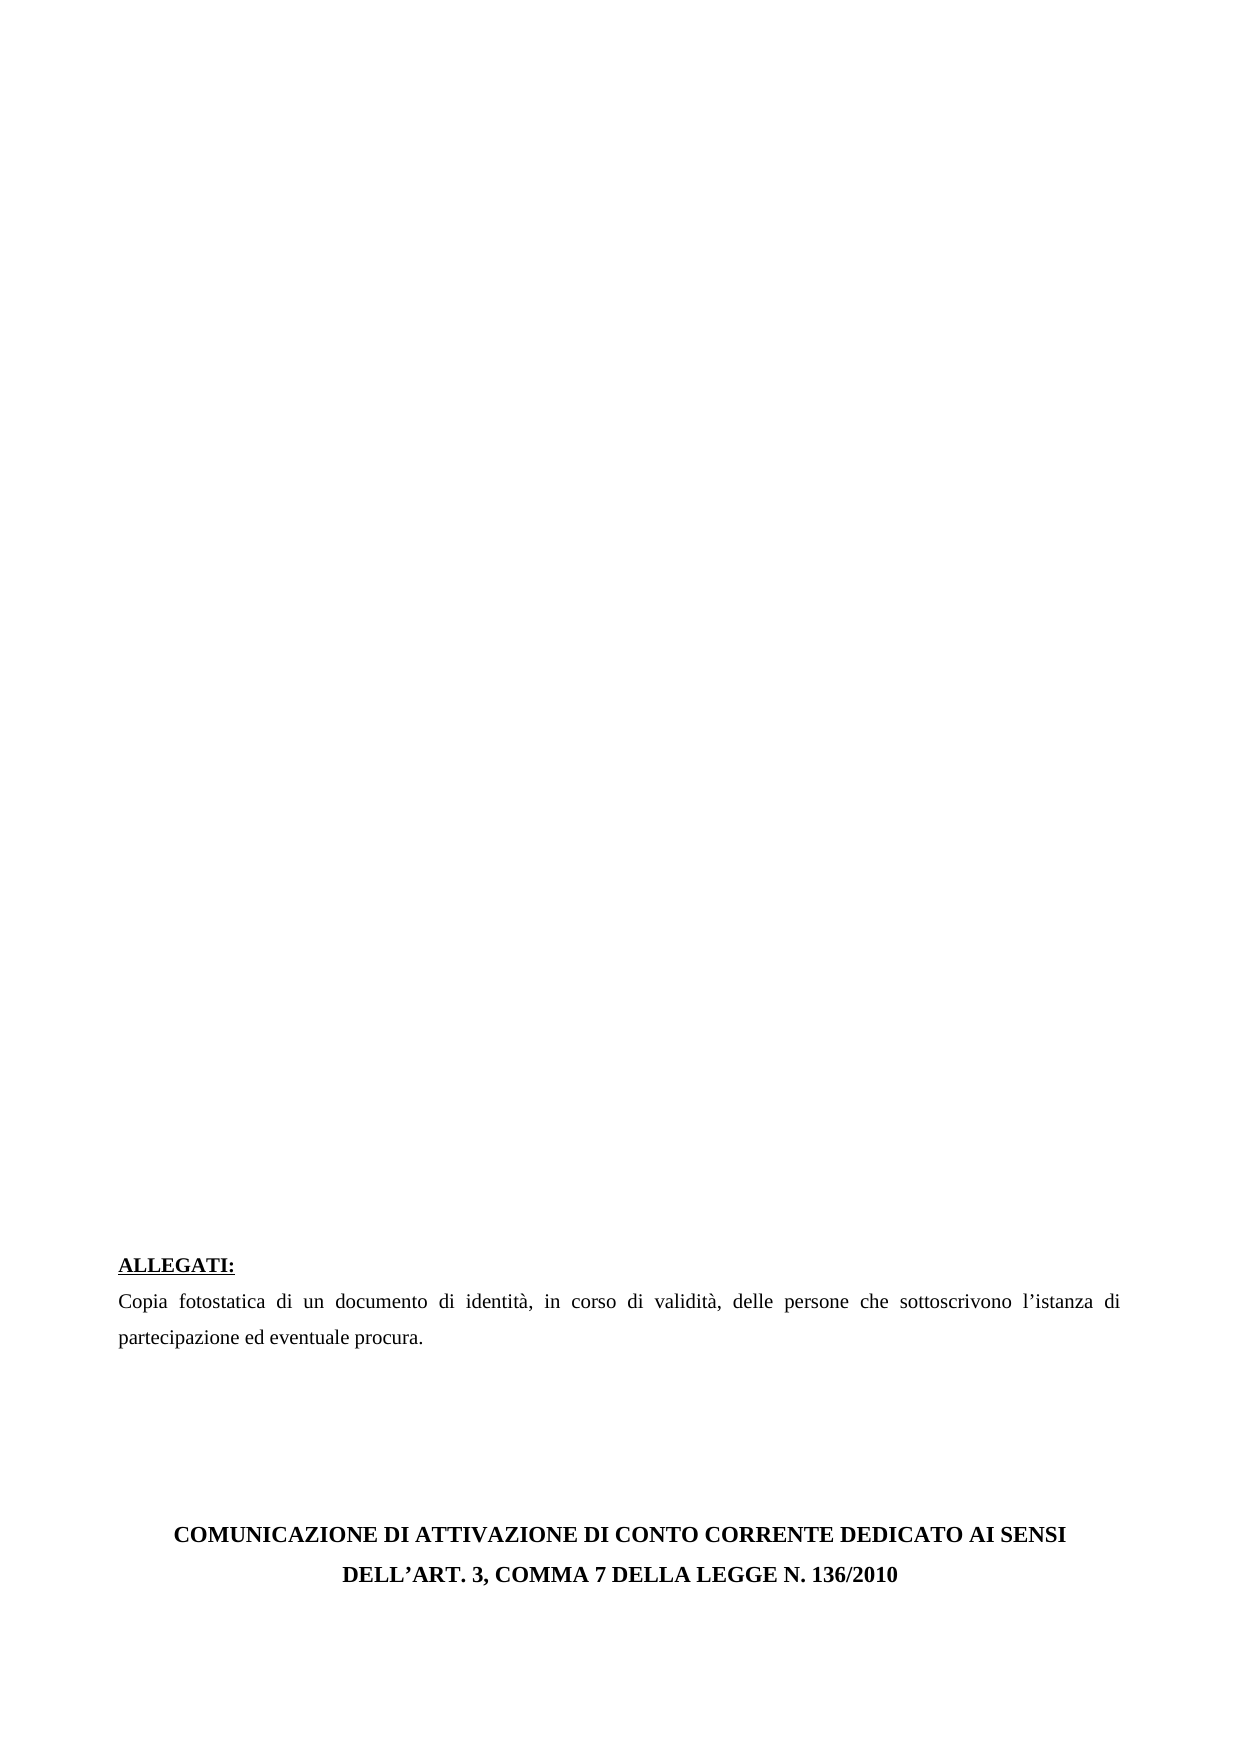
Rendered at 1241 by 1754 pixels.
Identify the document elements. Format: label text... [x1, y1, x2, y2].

text Copia fotostatica di un documento di identità, in corso di validità, delle persone che sottoscrivono l’istanza di partecipazione ed eventuale procura. [118, 1289, 1122, 1349]
text COMUNICAZIONE DI ATTIVAZIONE DI CONTO CORRENTE DEDICATO AI SENSI DELL’ART. 3, COMMA 7 DELLA LEGGE N. 136/2010 [118, 1521, 1122, 1587]
text ALLEGATI: [118, 1253, 1122, 1277]
